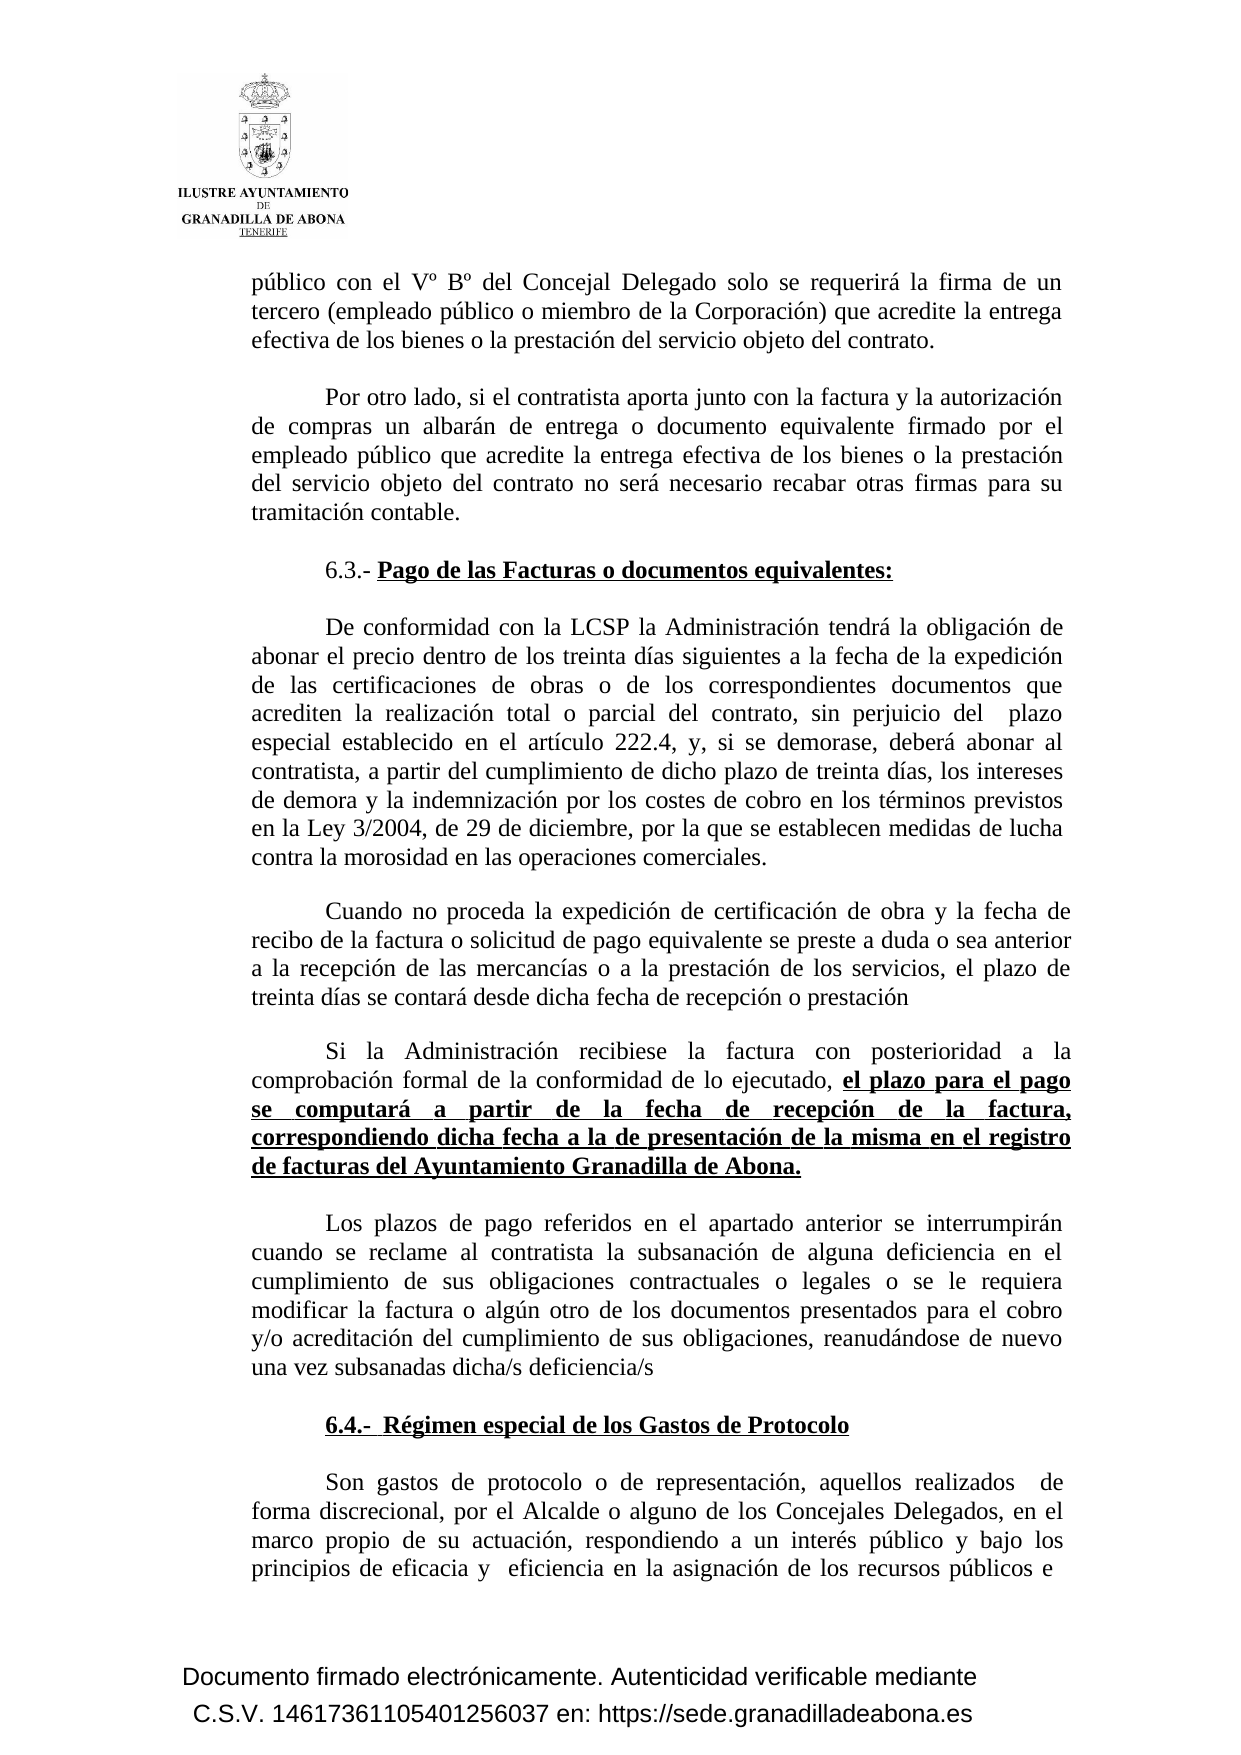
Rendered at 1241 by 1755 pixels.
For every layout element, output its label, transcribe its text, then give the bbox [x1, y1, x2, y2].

text público con el Vº Bº del Concejal Delegado solo se requerirá la firma de un tercero (empleado público o miembro de la Corporación) que acredite la entrega efectiva de los bienes o la prestación del servicio objeto del contrato. [251, 267, 1062, 353]
text Cuando no proceda la expedición de certificación de obra y la fecha de recibo de la factura o solicitud de pago equivalente se preste a duda o sea anterior a la recepción de las mercancías o a la prestación de los servicios, el plazo de treinta días se contará desde dicha fecha de recepción o prestación [251, 896, 1072, 1011]
subtitle 6.4.- Régimen especial de los Gastos de Protocolo [325, 1410, 1082, 1438]
text Por otro lado, si el contratista aporta junto con la factura y la autorización de compras un albarán de entrega o documento equivalente firmado por el empleado público que acredite la entrega efectiva de los bienes o la prestación del servicio objeto del contrato no será necesario recabar otras firmas para su tramitación contable. [251, 382, 1063, 526]
text De conformidad con la LCSP la Administración tendrá la obligación de abonar el precio dentro de los treinta días siguientes a la fecha de la expedición de las certificaciones de obras o de los correspondientes documentos que acrediten la realización total o parcial del contrato, sin perjuicio del plazo especial establecido en el artículo 222.4, y, si se demorase, deberá abonar al contratista, a partir del cumplimiento de dicho plazo de treinta días, los intereses de demora y la indemnización por los costes de cobro en los términos previstos en la Ley 3/2004, de 29 de diciembre, por la que se establecen medidas de lucha contra la morosidad en las operaciones comerciales. [251, 612, 1063, 871]
subtitle 6.3.- Pago de las Facturas o documentos equivalentes: [325, 555, 1082, 583]
text Si la Administración recibiese la factura con posterioridad a la comprobación formal de la conformidad de lo ejecutado, el plazo para el pago se computará a partir de la fecha de recepción de la factura, [251, 1036, 1072, 1119]
text Son gastos de protocolo o de representación, aquellos realizados de forma discrecional, por el Alcalde o alguno de los Concejales Delegados, en el marco propio de su actuación, respondiendo a un interés público y bajo los principios de eficacia y eficiencia en la asignación de los recursos públicos e [251, 1467, 1063, 1582]
text correspondiendo dicha fecha a la de presentación de la misma en el registro de facturas del Ayuntamiento Granadilla de Abona. [251, 1120, 1072, 1180]
text Los plazos de pago referidos en el apartado anterior se interrumpirán cuando se reclame al contratista la subsanación de alguna deficiencia en el cumplimiento de sus obligaciones contractuales o legales o se le requiera modificar la factura o algún otro de los documentos presentados para el cobro y/o acreditación del cumplimiento de sus obligaciones, reanudándose de nuevo una vez subsanadas dicha/s deficiencia/s [251, 1208, 1063, 1381]
